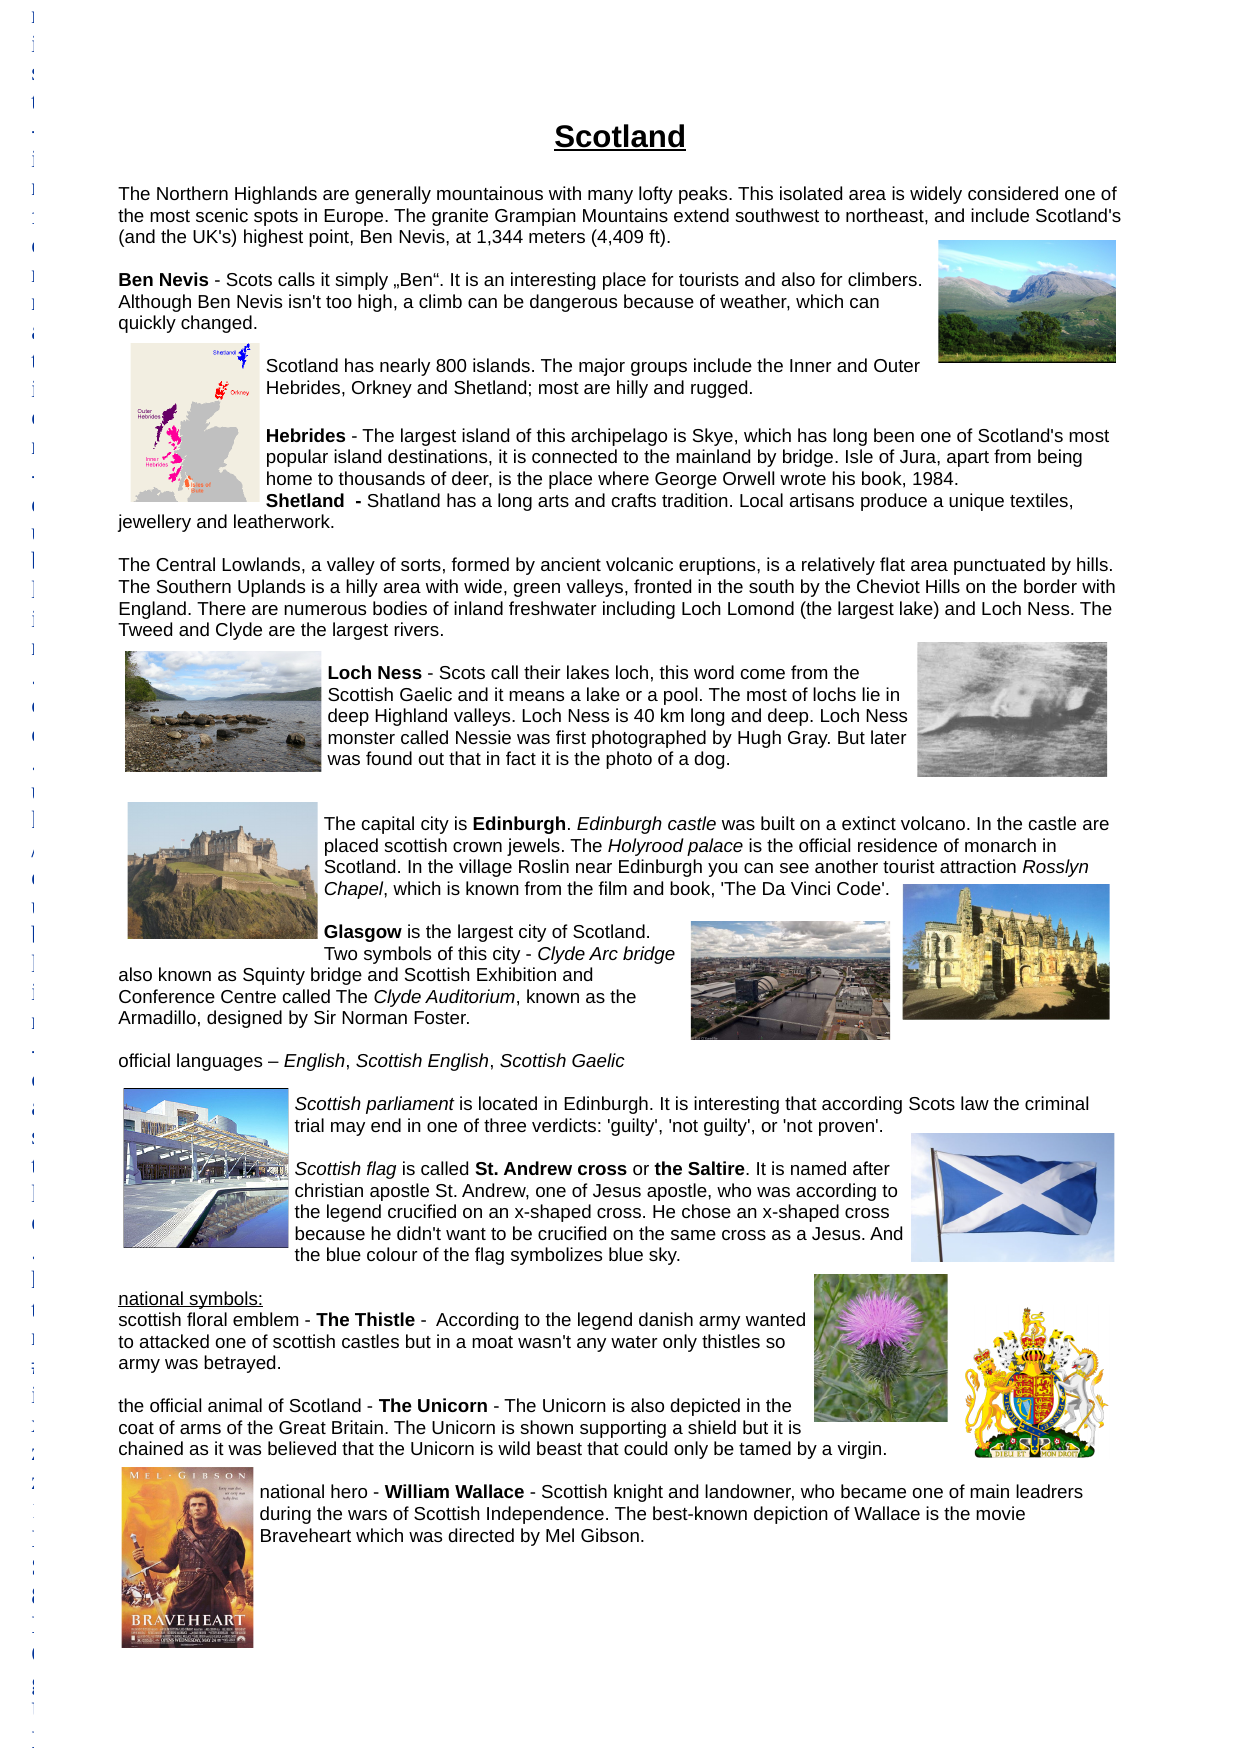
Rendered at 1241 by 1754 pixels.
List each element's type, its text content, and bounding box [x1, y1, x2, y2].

picture [121, 1467, 254, 1648]
text Scottish parliament is located in Edinburgh. It is interesting that according Scots law the criminal trial may end in one of three verdicts: 'guilty', 'not guilty', or 'not proven'. [289, 1093, 1122, 1136]
picture [814, 1274, 948, 1422]
text Glasgow is the largest city of Scotland. Two symbols of this city - Clyde Arc bridge also known as Squinty bridge and Scottish Exhibition and Conference Centre called The Clyde Auditorium, known as the Armadillo, designed by Sir Norman Foster. [118, 921, 690, 1028]
picture [902, 884, 1110, 1020]
picture [690, 921, 891, 1040]
text Scotland has nearly 800 islands. The major groups include the Inner and Outer Hebrides, Orkney and Shetland; most are hilly and rugged. [260, 355, 1122, 398]
text national hero - William Wallace - Scottish knight and landowner, who became one of main leadrers during the wars of Scottish Independence. The best-known depiction of Wallace is the movie Braveheart which was directed by Mel Gibson. [254, 1481, 1122, 1546]
picture [130, 343, 260, 502]
picture [123, 1088, 289, 1248]
text The Northern Highlands are generally mountainous with many lofty peaks. This isolated area is widely considered one of the most scenic spots in Europe. The granite Grampian Mountains extend southwest to northeast, and include Scotland's (and the UK's) highest point, Ben Nevis, at 1,344 meters (4,409 ft). [118, 183, 1122, 247]
picture [125, 651, 322, 772]
picture [938, 240, 1116, 363]
text the official animal of Scotland - The Unicorn - The Unicorn is also depicted in the coat of arms of the Great Britain. The Unicorn is shown supporting a shield but it is chained as it was believed that the Unicorn is wild beast that could only be tamed by a virgin. [118, 1395, 1122, 1460]
text Shetland - Shatland has a long arts and crafts tradition. Local artisans produce a unique textiles, jewellery and leatherwork. [118, 489, 1122, 533]
text The Central Lowlands, a valley of sorts, formed by ancient volcanic eruptions, is a relatively flat area punctuated by hills. The Southern Uplands is a hilly area with wide, green valleys, fronted in the south by the Cheviot Hills on the border with England. There are numerous bodies of inland freshwater including Loch Lomond (the largest lake) and Loch Ness. The Tweed and Clyde are the largest rivers. [118, 554, 1122, 640]
text Scottish flag is called St. Andrew cross or the Saltire. It is named after christian apostle St. Andrew, one of Jesus apostle, who was according to the legend crucified on an x-shaped cross. He chose an x-shaped cross because he didn't want to be crucified on the same cross as a Jesus. And the blue colour of the flag symbolizes blue sky. [118, 1158, 1122, 1266]
picture [911, 1133, 1115, 1262]
text Hebrides - The largest island of this archipelago is Skye, which has long been one of Scotland's most popular island destinations, it is connected to the mainland by bridge. Isle of Jura, apart from being home to thousands of deer, is the place where George Orwell wrote his book, 1984. [260, 425, 1122, 489]
text [891, 921, 1122, 1028]
text The capital city is Edinburgh. Edinburgh castle was built on a extinct volcano. In the castle are placed scottish crown jewels. The Holyrood palace is the official residence of monarch in Scotland. In the village Roslin near Edinburgh you can see another tourist attraction Rosslyn Chapel, which is known from the film and book, 'The Da Vinci Code'. [318, 813, 1122, 899]
text Scotland [118, 118, 1122, 154]
text [948, 1287, 1122, 1309]
text official languages – English, Scottish English, Scottish Gaelic [118, 1050, 1122, 1072]
text scottish floral emblem - The Thistle - According to the legend danish army wanted to attacked one of scottish castles but in a moat wasn't any water only thistles so army was betrayed. [118, 1309, 814, 1373]
picture [127, 802, 318, 939]
text Ben Nevis - Scots calls it simply „Ben“. It is an interesting place for tourists and also for climbers. Although Ben Nevis isn't too high, a climb can be dangerous because of weather, which can quickly changed. [118, 269, 938, 334]
text national symbols: [118, 1287, 814, 1309]
picture [917, 642, 1108, 777]
picture [963, 1305, 1110, 1459]
text Loch Ness - Scots call their lakes loch, this word come from the Scottish Gaelic and it means a lake or a pool. The most of lochs lie in deep Highland valleys. Loch Ness is 40 km long and deep. Loch Ness monster called Nessie was first photographed by Hugh Gray. But later was found out that in fact it is the photo of a dog. [322, 662, 917, 770]
